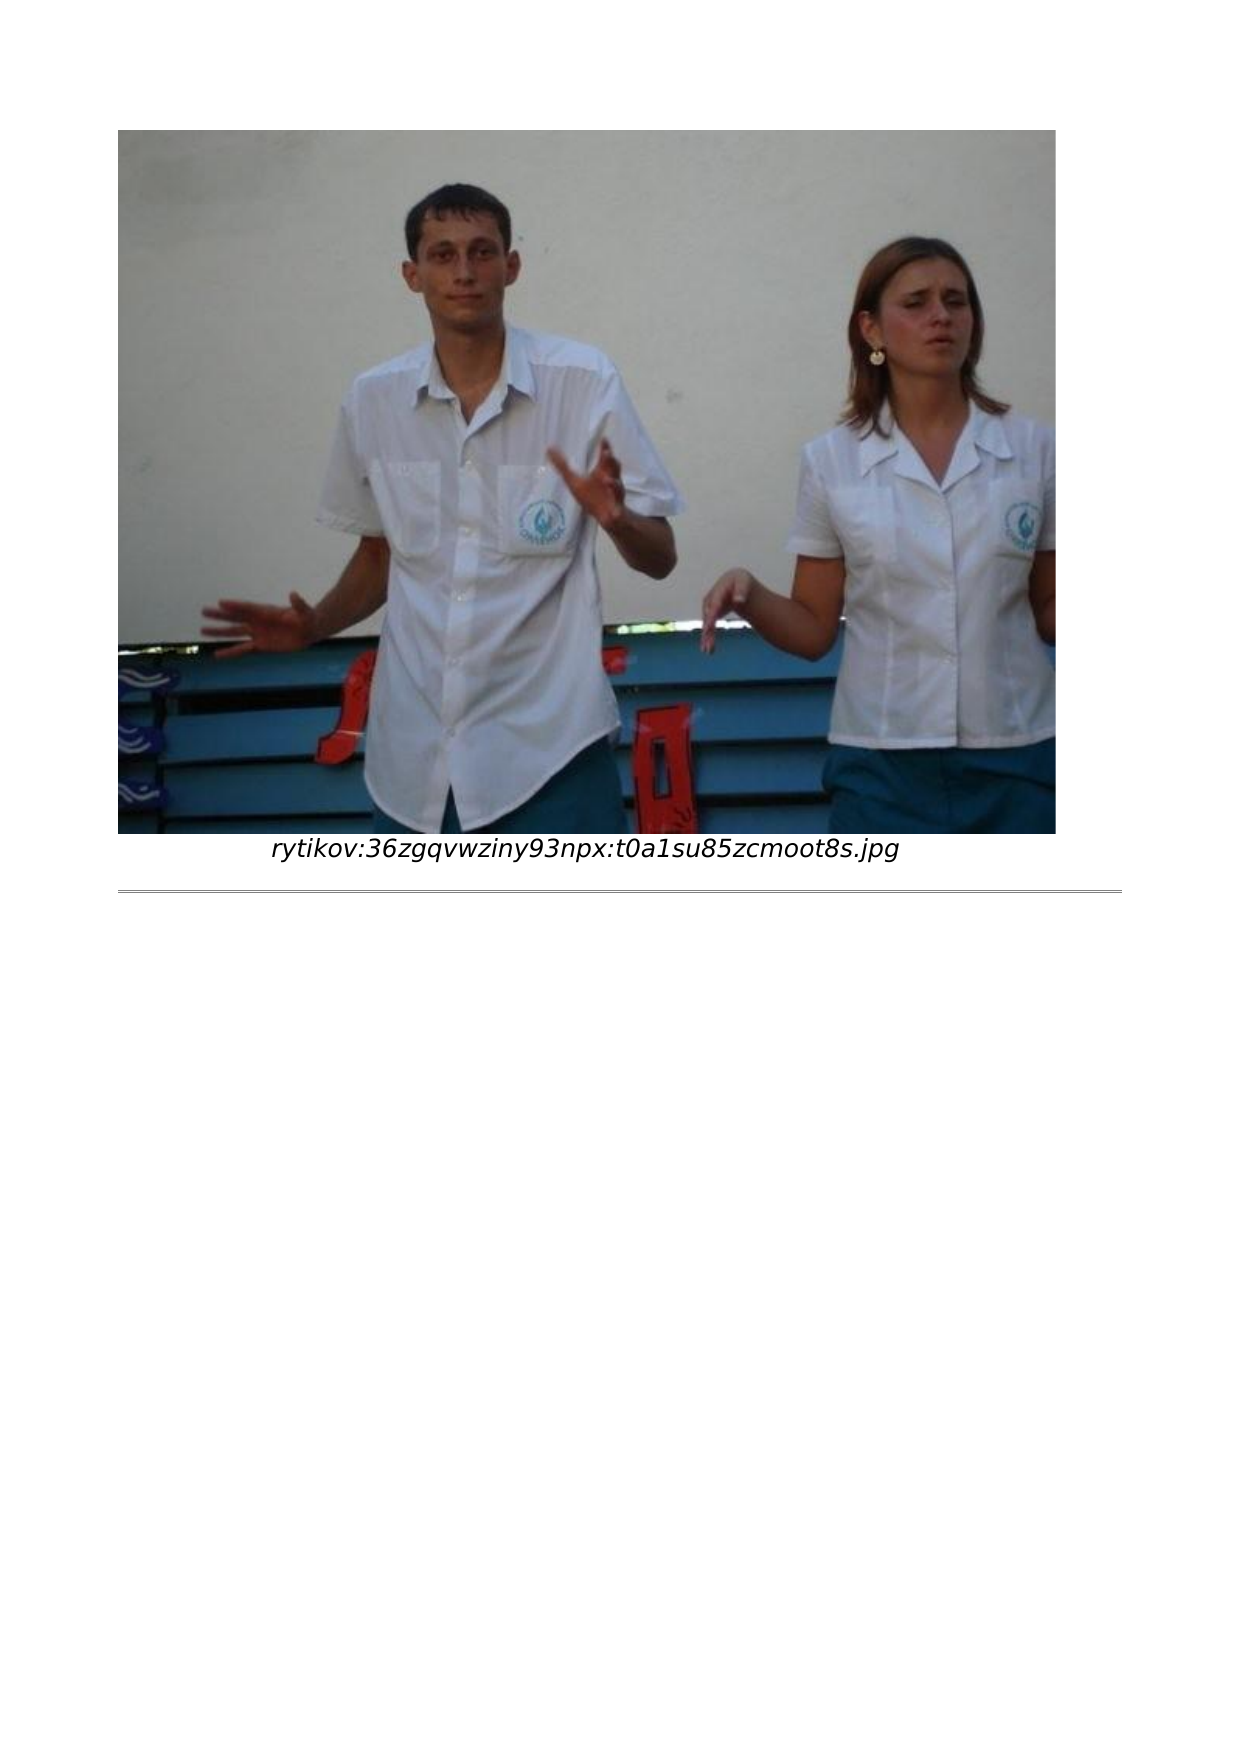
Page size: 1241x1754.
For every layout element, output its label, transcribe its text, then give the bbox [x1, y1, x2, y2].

text rytikov:36zgqvwziny93npx:t0a1su85zcmoot8s.jpg [118, 834, 1056, 863]
picture [118, 130, 1056, 834]
